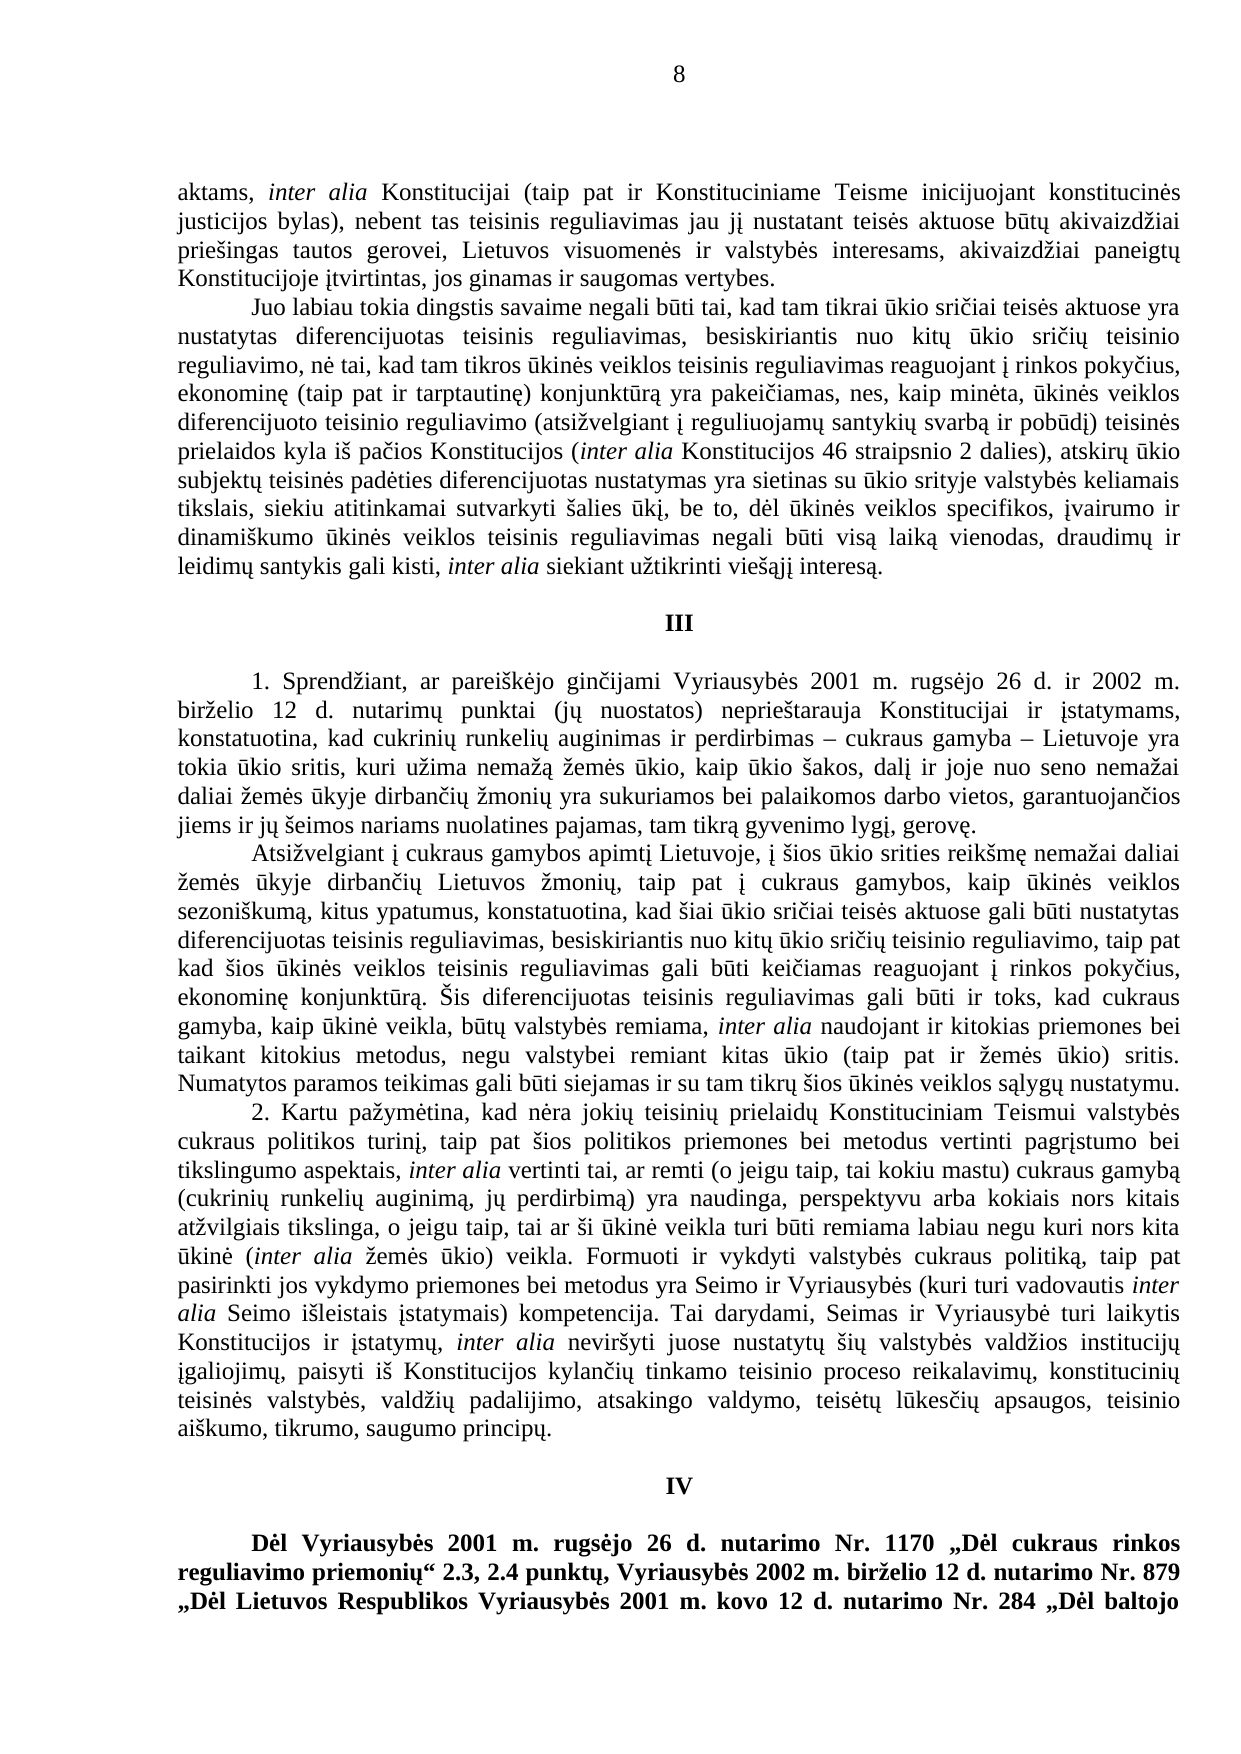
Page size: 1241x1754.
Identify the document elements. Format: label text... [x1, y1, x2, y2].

text Atsižvelgiant į cukraus gamybos apimtį Lietuvoje, į šios ūkio srities reikšmę nemažai daliai žemės ūkyje dirbančių Lietuvos žmonių, taip pat į cukraus gamybos, kaip ūkinės veiklos sezoniškumą, kitus ypatumus, konstatuotina, kad šiai ūkio sričiai teisės aktuose gali būti nustatytas diferencijuotas teisinis reguliavimas, besiskiriantis nuo kitų ūkio sričių teisinio reguliavimo, taip pat kad šios ūkinės veiklos teisinis reguliavimas gali būti keičiamas reaguojant į rinkos pokyčius, ekonominę konjunktūrą. Šis diferencijuotas teisinis reguliavimas gali būti ir toks, kad cukraus gamyba, kaip ūkinė veikla, būtų valstybės remiama, inter alia naudojant ir kitokias priemones bei taikant kitokius metodus, negu valstybei remiant kitas ūkio (taip pat ir žemės ūkio) sritis. Numatytos paramos teikimas gali būti siejamas ir su tam tikrų šios ūkinės veiklos sąlygų nustatymu. [177, 838, 1181, 1097]
text Juo labiau tokia dingstis savaime negali būti tai, kad tam tikrai ūkio sričiai teisės aktuose yra nustatytas diferencijuotas teisinis reguliavimas, besiskiriantis nuo kitų ūkio sričių teisinio reguliavimo, nė tai, kad tam tikros ūkinės veiklos teisinis reguliavimas reaguojant į rinkos pokyčius, ekonominę (taip pat ir tarptautinę) konjunktūrą yra pakeičiamas, nes, kaip minėta, ūkinės veiklos diferencijuoto teisinio reguliavimo (atsižvelgiant į reguliuojamų santykių svarbą ir pobūdį) teisinės prielaidos kyla iš pačios Konstitucijos (inter alia Konstitucijos 46 straipsnio 2 dalies), atskirų ūkio subjektų teisinės padėties diferencijuotas nustatymas yra sietinas su ūkio srityje valstybės keliamais tikslais, siekiu atitinkamai sutvarkyti šalies ūkį, be to, dėl ūkinės veiklos specifikos, įvairumo ir dinamiškumo ūkinės veiklos teisinis reguliavimas negali būti visą laiką vienodas, draudimų ir leidimų santykis gali kisti, inter alia siekiant užtikrinti viešąjį interesą. [177, 292, 1181, 580]
text 1. Sprendžiant, ar pareiškėjo ginčijami Vyriausybės 2001 m. rugsėjo 26 d. ir 2002 m. birželio 12 d. nutarimų punktai (jų nuostatos) neprieštarauja Konstitucijai ir įstatymams, konstatuotina, kad cukrinių runkelių auginimas ir perdirbimas – cukraus gamyba – Lietuvoje yra tokia ūkio sritis, kuri užima nemažą žemės ūkio, kaip ūkio šakos, dalį ir joje nuo seno nemažai daliai žemės ūkyje dirbančių žmonių yra sukuriamos bei palaikomos darbo vietos, garantuojančios jiems ir jų šeimos nariams nuolatines pajamas, tam tikrą gyvenimo lygį, gerovę. [177, 666, 1181, 838]
text IV [177, 1471, 1181, 1500]
text III [177, 608, 1181, 637]
text Dėl Vyriausybės 2001 m. rugsėjo 26 d. nutarimo Nr. 1170 „Dėl cukraus rinkos reguliavimo priemonių“ 2.3, 2.4 punktų, Vyriausybės 2002 m. birželio 12 d. nutarimo Nr. 879 „Dėl Lietuvos Respublikos Vyriausybės 2001 m. kovo 12 d. nutarimo Nr. 284 „Dėl baltojo [177, 1528, 1181, 1615]
text 2. Kartu pažymėtina, kad nėra jokių teisinių prielaidų Konstituciniam Teismui valstybės cukraus politikos turinį, taip pat šios politikos priemones bei metodus vertinti pagrįstumo bei tikslingumo aspektais, inter alia vertinti tai, ar remti (o jeigu taip, tai kokiu mastu) cukraus gamybą (cukrinių runkelių auginimą, jų perdirbimą) yra naudinga, perspektyvu arba kokiais nors kitais atžvilgiais tikslinga, o jeigu taip, tai ar ši ūkinė veikla turi būti remiama labiau negu kuri nors kita ūkinė (inter alia žemės ūkio) veikla. Formuoti ir vykdyti valstybės cukraus politiką, taip pat pasirinkti jos vykdymo priemones bei metodus yra Seimo ir Vyriausybės (kuri turi vadovautis inter alia Seimo išleistais įstatymais) kompetencija. Tai darydami, Seimas ir Vyriausybė turi laikytis Konstitucijos ir įstatymų, inter alia neviršyti juose nustatytų šių valstybės valdžios institucijų įgaliojimų, paisyti iš Konstitucijos kylančių tinkamo teisinio proceso reikalavimų, konstitucinių teisinės valstybės, valdžių padalijimo, atsakingo valdymo, teisėtų lūkesčių apsaugos, teisinio aiškumo, tikrumo, saugumo principų. [177, 1097, 1181, 1442]
text aktams, inter alia Konstitucijai (taip pat ir Konstituciniame Teisme inicijuojant konstitucinės justicijos bylas), nebent tas teisinis reguliavimas jau jį nustatant teisės aktuose būtų akivaizdžiai priešingas tautos gerovei, Lietuvos visuomenės ir valstybės interesams, akivaizdžiai paneigtų Konstitucijoje įtvirtintas, jos ginamas ir saugomas vertybes. [177, 177, 1181, 292]
